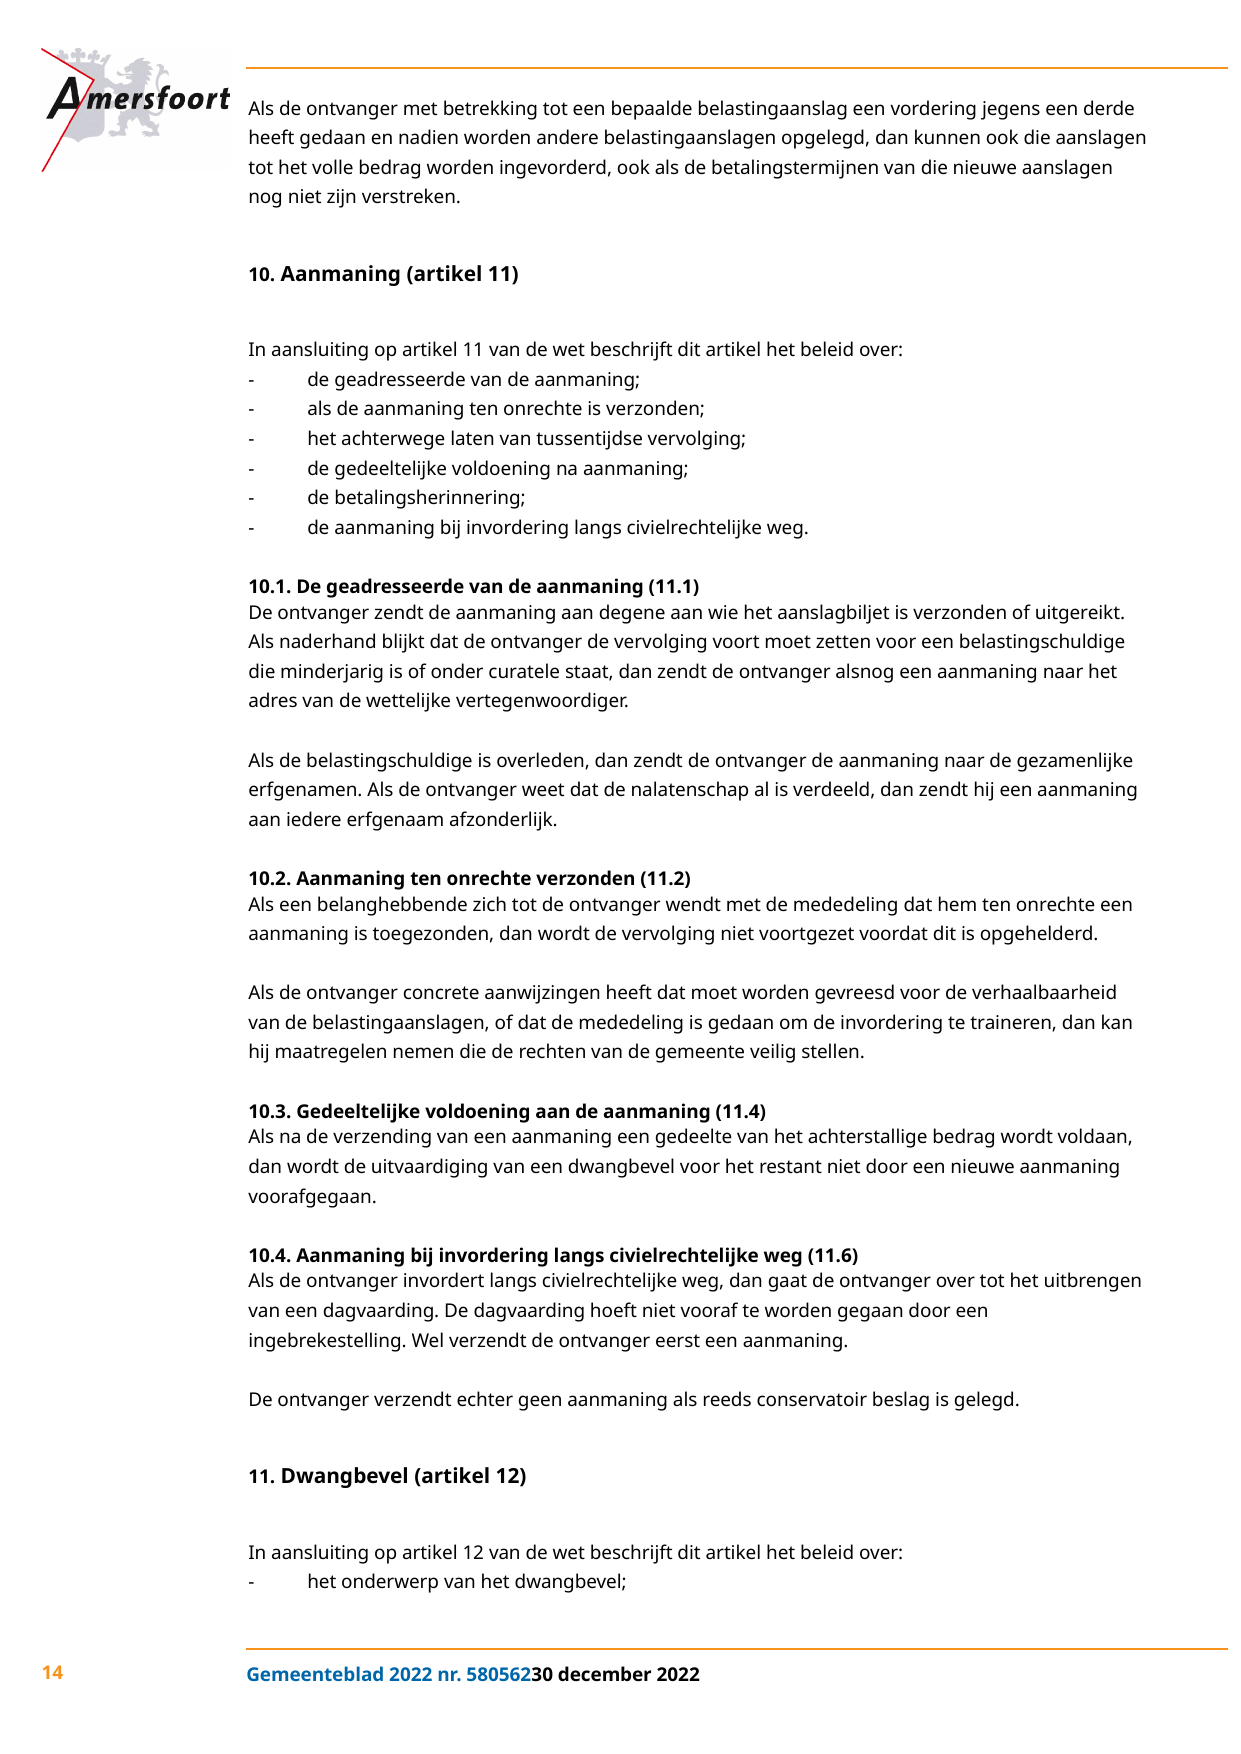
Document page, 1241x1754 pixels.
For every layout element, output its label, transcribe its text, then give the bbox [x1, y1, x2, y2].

list het onderwerp van het dwangbevel; [248, 1568, 1152, 1594]
text Als een belanghebbende zich tot de ontvanger wendt met de mededeling dat hem ten onrechte een aanmaning is toegezonden, dan wordt de vervolging niet voortgezet voordat dit is opgehelderd. [248, 891, 1152, 946]
text 10.2. Aanmaning ten onrechte verzonden (11.2) [248, 865, 1152, 891]
text In aansluiting op artikel 11 van de wet beschrijft dit artikel het beleid over: [248, 336, 1152, 362]
list het achterwege laten van tussentijdse vervolging; [248, 425, 1152, 451]
text Als de ontvanger invordert langs civielrechtelijke weg, dan gaat de ontvanger over tot het uitbrengen van een dagvaarding. De dagvaarding hoeft niet vooraf te worden gegaan door een ingebrekestelling. Wel verzendt de ontvanger eerst een aanmaning. [248, 1268, 1152, 1353]
list de aanmaning bij invordering langs civielrechtelijke weg. [248, 514, 1152, 540]
text Als naderhand blijkt dat de ontvanger de vervolging voort moet zetten voor een belastingschuldige die minderjarig is of onder curatele staat, dan zendt de ontvanger alsnog een aanmaning naar het adres van de wettelijke vertegenwoordiger. [248, 628, 1152, 713]
text 11. Dwangbevel (artikel 12) [248, 1461, 1152, 1490]
list de betalingsherinnering; [248, 484, 1152, 510]
text Als de ontvanger met betrekking tot een bepaalde belastingaanslag een vordering jegens een derde heeft gedaan en nadien worden andere belastingaanslagen opgelegd, dan kunnen ook die aanslagen tot het volle bedrag worden ingevorderd, ook als de betalingstermijnen van die nieuwe aanslagen nog niet zijn verstreken. [248, 95, 1152, 209]
text De ontvanger verzendt echter geen aanmaning als reeds conservatoir beslag is gelegd. [248, 1386, 1152, 1412]
text 10. Aanmaning (artikel 11) [248, 259, 1152, 287]
text In aansluiting op artikel 12 van de wet beschrijft dit artikel het beleid over: [248, 1539, 1152, 1565]
text 10.4. Aanmaning bij invordering langs civielrechtelijke weg (11.6) [248, 1242, 1152, 1268]
list als de aanmaning ten onrechte is verzonden; [248, 396, 1152, 421]
text Als de ontvanger concrete aanwijzingen heeft dat moet worden gevreesd voor de verhaalbaarheid van de belastingaanslagen, of dat de mededeling is gedaan om de invordering te traineren, dan kan hij maatregelen nemen die de rechten van de gemeente veilig stellen. [248, 979, 1152, 1064]
list de gedeeltelijke voldoening na aanmaning; [248, 455, 1152, 481]
list de geadresseerde van de aanmaning; [248, 366, 1152, 392]
text Als de belastingschuldige is overleden, dan zendt de ontvanger de aanmaning naar de gezamenlijke erfgenamen. Als de ontvanger weet dat de nalatenschap al is verdeeld, dan zendt hij een aanmaning aan iedere erfgenaam afzonderlijk. [248, 747, 1152, 832]
text De ontvanger zendt de aanmaning aan degene aan wie het aanslagbiljet is verzonden of uitgereikt. [248, 599, 1152, 624]
text 10.3. Gedeeltelijke voldoening aan de aanmaning (11.4) [248, 1098, 1152, 1124]
picture [41, 47, 231, 172]
text 10.1. De geadresseerde van de aanmaning (11.1) [248, 573, 1152, 599]
text Als na de verzending van een aanmaning een gedeelte van het achterstallige bedrag wordt voldaan, dan wordt de uitvaardiging van een dwangbevel voor het restant niet door een nieuwe aanmaning voorafgegaan. [248, 1124, 1152, 1208]
